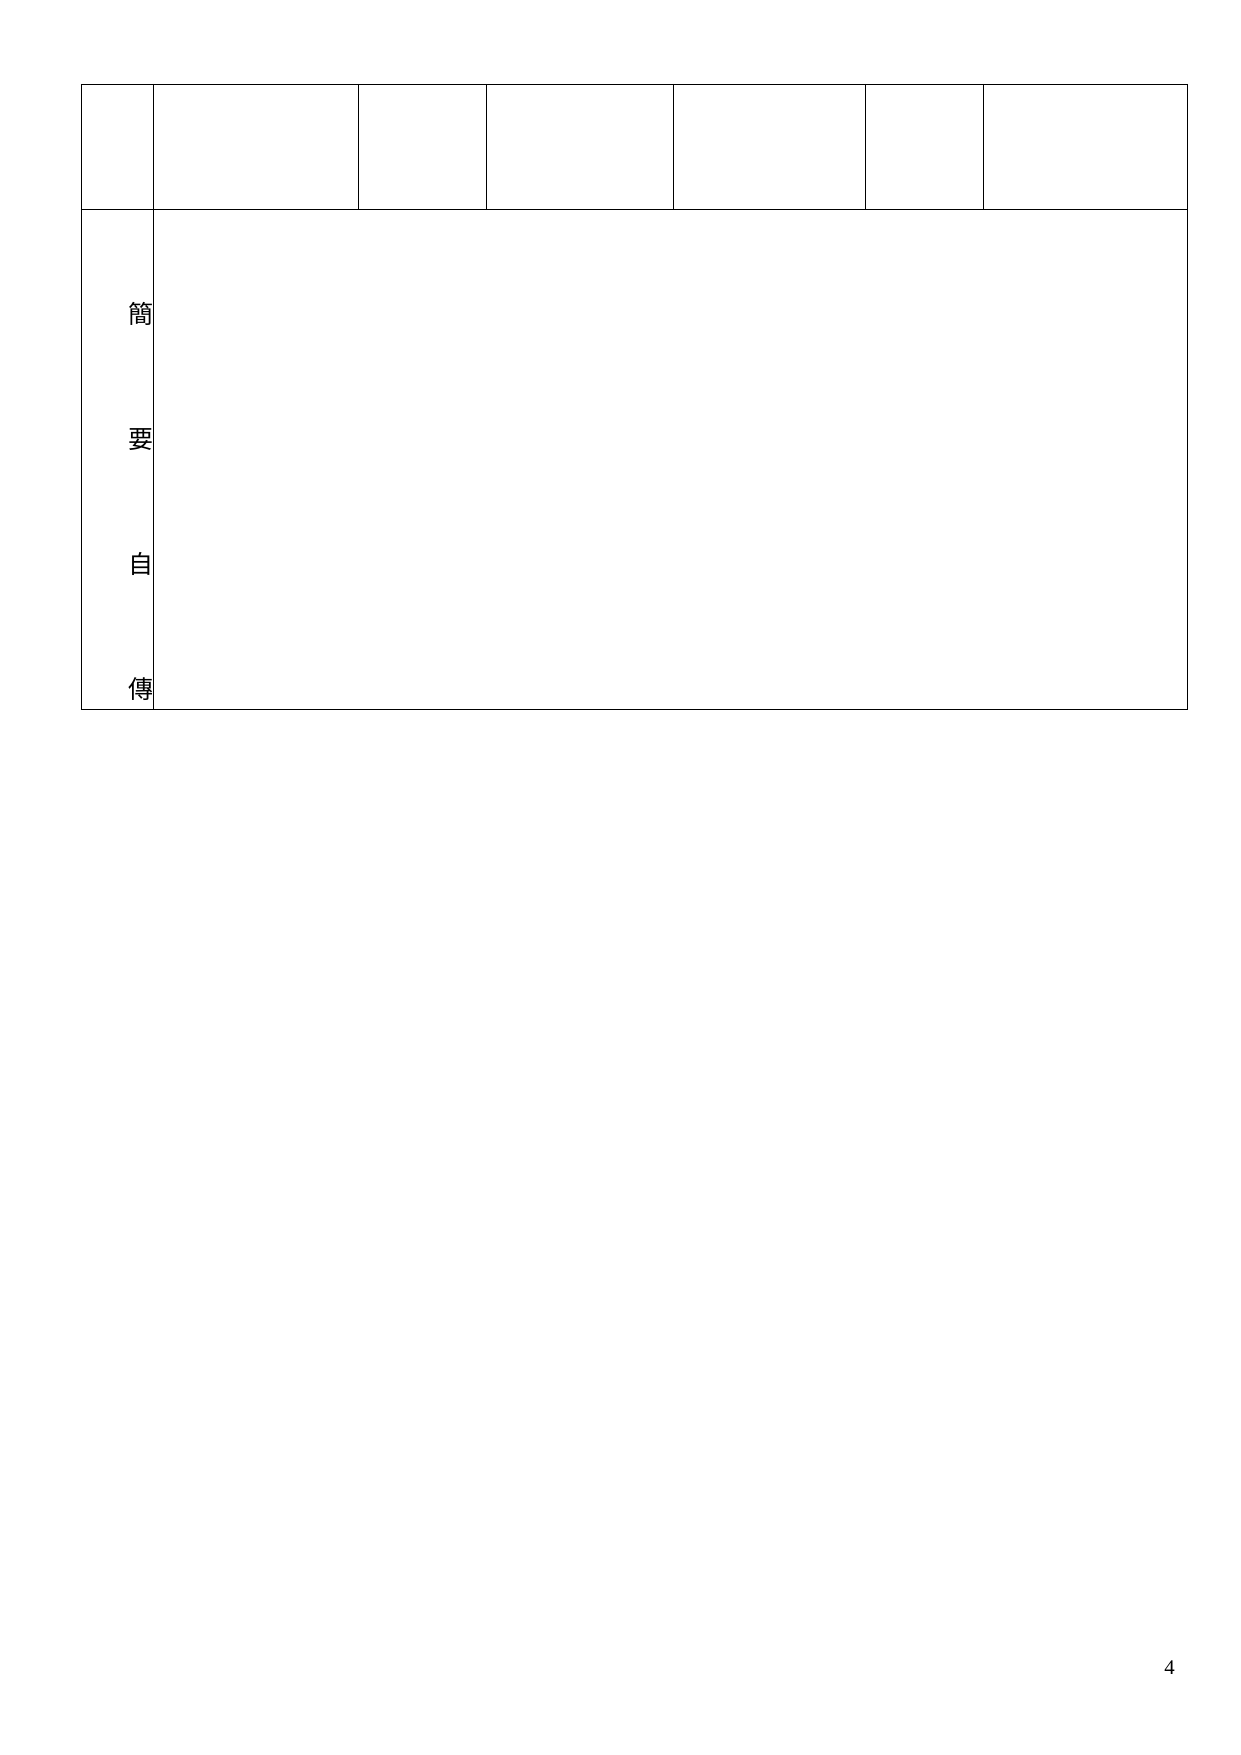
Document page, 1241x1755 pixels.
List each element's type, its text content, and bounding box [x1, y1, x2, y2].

table_cell 簡 要 自 傳 [82, 210, 153, 709]
table_cell [359, 85, 486, 209]
table_cell [82, 85, 153, 209]
table_cell [674, 85, 865, 209]
table_cell [984, 85, 1187, 209]
table_cell [487, 85, 673, 209]
table_cell [154, 85, 358, 209]
table_cell [154, 210, 1187, 709]
table_cell [866, 85, 983, 209]
